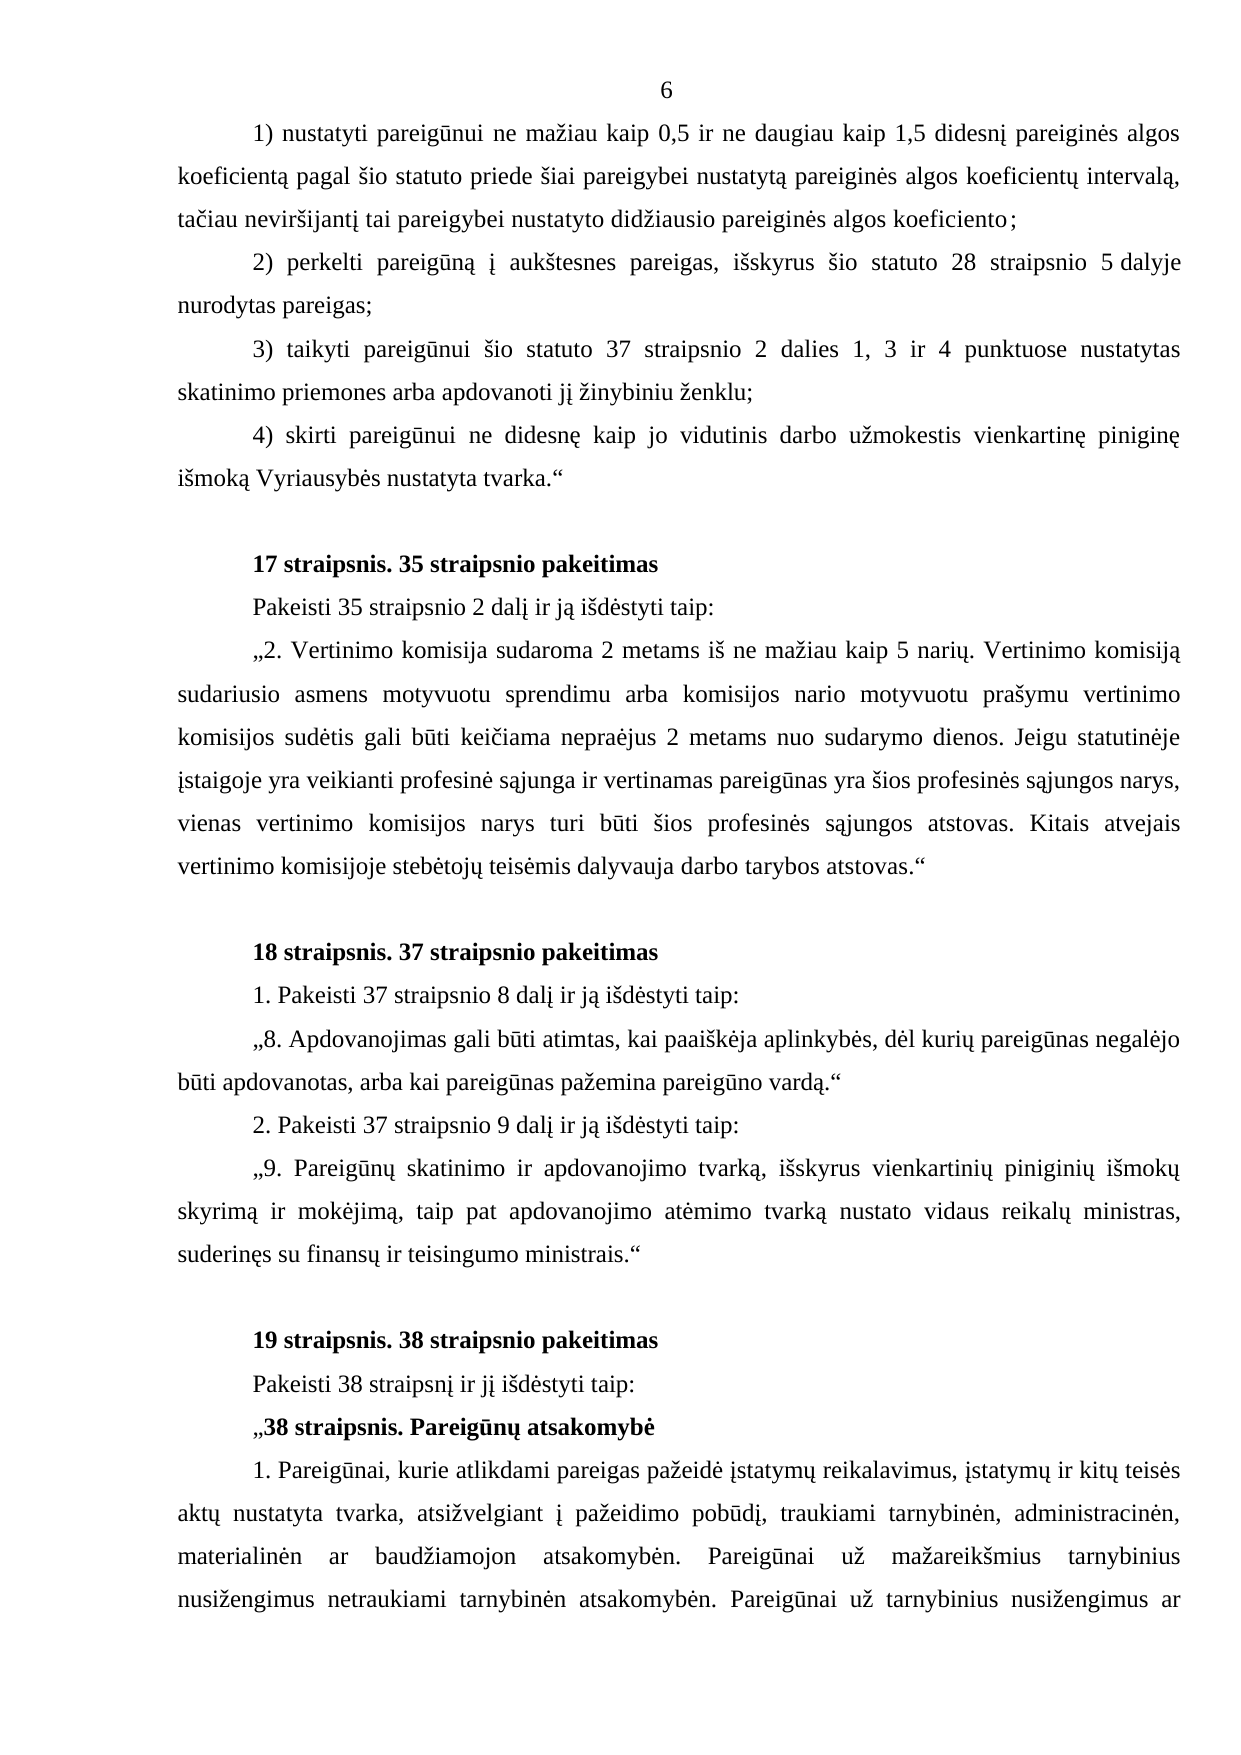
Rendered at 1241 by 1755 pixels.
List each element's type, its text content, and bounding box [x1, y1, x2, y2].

text 17 straipsnis. 35 straipsnio pakeitimas [252, 549, 1181, 578]
text 1) nustatyti pareigūnui ne mažiau kaip 0,5 ir ne daugiau kaip 1,5 didesnį pareiginės algos koeficientą pagal šio statuto priede šiai pareigybei nustatytą pareiginės algos koeficientų intervalą, tačiau neviršijantį tai pareigybei nustatyto didžiausio pareiginės algos koeficiento; [177, 118, 1181, 233]
text 1. Pakeisti 37 straipsnio 8 dalį ir ją išdėstyti taip: [177, 981, 1181, 1009]
text Pakeisti 38 straipsnį ir jį išdėstyti taip: [177, 1369, 1181, 1397]
text „2. Vertinimo komisija sudaroma 2 metams iš ne mažiau kaip 5 narių. Vertinimo komisiją sudariusio asmens motyvuotu sprendimu arba komisijos nario motyvuotu prašymu vertinimo komisijos sudėtis gali būti keičiama nepraėjus 2 metams nuo sudarymo dienos. Jeigu statutinėje įstaigoje yra veikianti profesinė sąjunga ir vertinamas pareigūnas yra šios profesinės sąjungos narys, vienas vertinimo komisijos narys turi būti šios profesinės sąjungos atstovas. Kitais atvejais vertinimo komisijoje stebėtojų teisėmis dalyvauja darbo tarybos atstovas.“ [177, 636, 1181, 880]
text 2) perkelti pareigūną į aukštesnes pareigas, išskyrus šio statuto 28 straipsnio 5 dalyje nurodytas pareigas; [177, 247, 1181, 319]
text „8. Apdovanojimas gali būti atimtas, kai paaiškėja aplinkybės, dėl kurių pareigūnas negalėjo būti apdovanotas, arba kai pareigūnas pažemina pareigūno vardą.“ [177, 1024, 1181, 1096]
text 19 straipsnis. 38 straipsnio pakeitimas [252, 1326, 1181, 1354]
text „38 straipsnis. Pareigūnų atsakomybė [177, 1412, 1181, 1441]
text Pakeisti 35 straipsnio 2 dalį ir ją išdėstyti taip: [177, 592, 1181, 621]
text 18 straipsnis. 37 straipsnio pakeitimas [252, 937, 1181, 966]
text 3) taikyti pareigūnui šio statuto 37 straipsnio 2 dalies 1, 3 ir 4 punktuose nustatytas skatinimo priemones arba apdovanoti jį žinybiniu ženklu; [177, 334, 1181, 406]
text „9. Pareigūnų skatinimo ir apdovanojimo tvarką, išskyrus vienkartinių piniginių išmokų skyrimą ir mokėjimą, taip pat apdovanojimo atėmimo tvarką nustato vidaus reikalų ministras, suderinęs su finansų ir teisingumo ministrais.“ [177, 1153, 1181, 1268]
text 4) skirti pareigūnui ne didesnę kaip jo vidutinis darbo užmokestis vienkartinę piniginę išmoką Vyriausybės nustatyta tvarka.“ [177, 420, 1181, 492]
text 1. Pareigūnai, kurie atlikdami pareigas pažeidė įstatymų reikalavimus, įstatymų ir kitų teisės aktų nustatyta tvarka, atsižvelgiant į pažeidimo pobūdį, traukiami tarnybinėn, administracinėn, materialinėn ar baudžiamojon atsakomybėn. Pareigūnai už mažareikšmius tarnybinius nusižengimus netraukiami tarnybinėn atsakomybėn. Pareigūnai už tarnybinius nusižengimus ar [177, 1455, 1181, 1613]
text 2. Pakeisti 37 straipsnio 9 dalį ir ją išdėstyti taip: [177, 1110, 1181, 1139]
